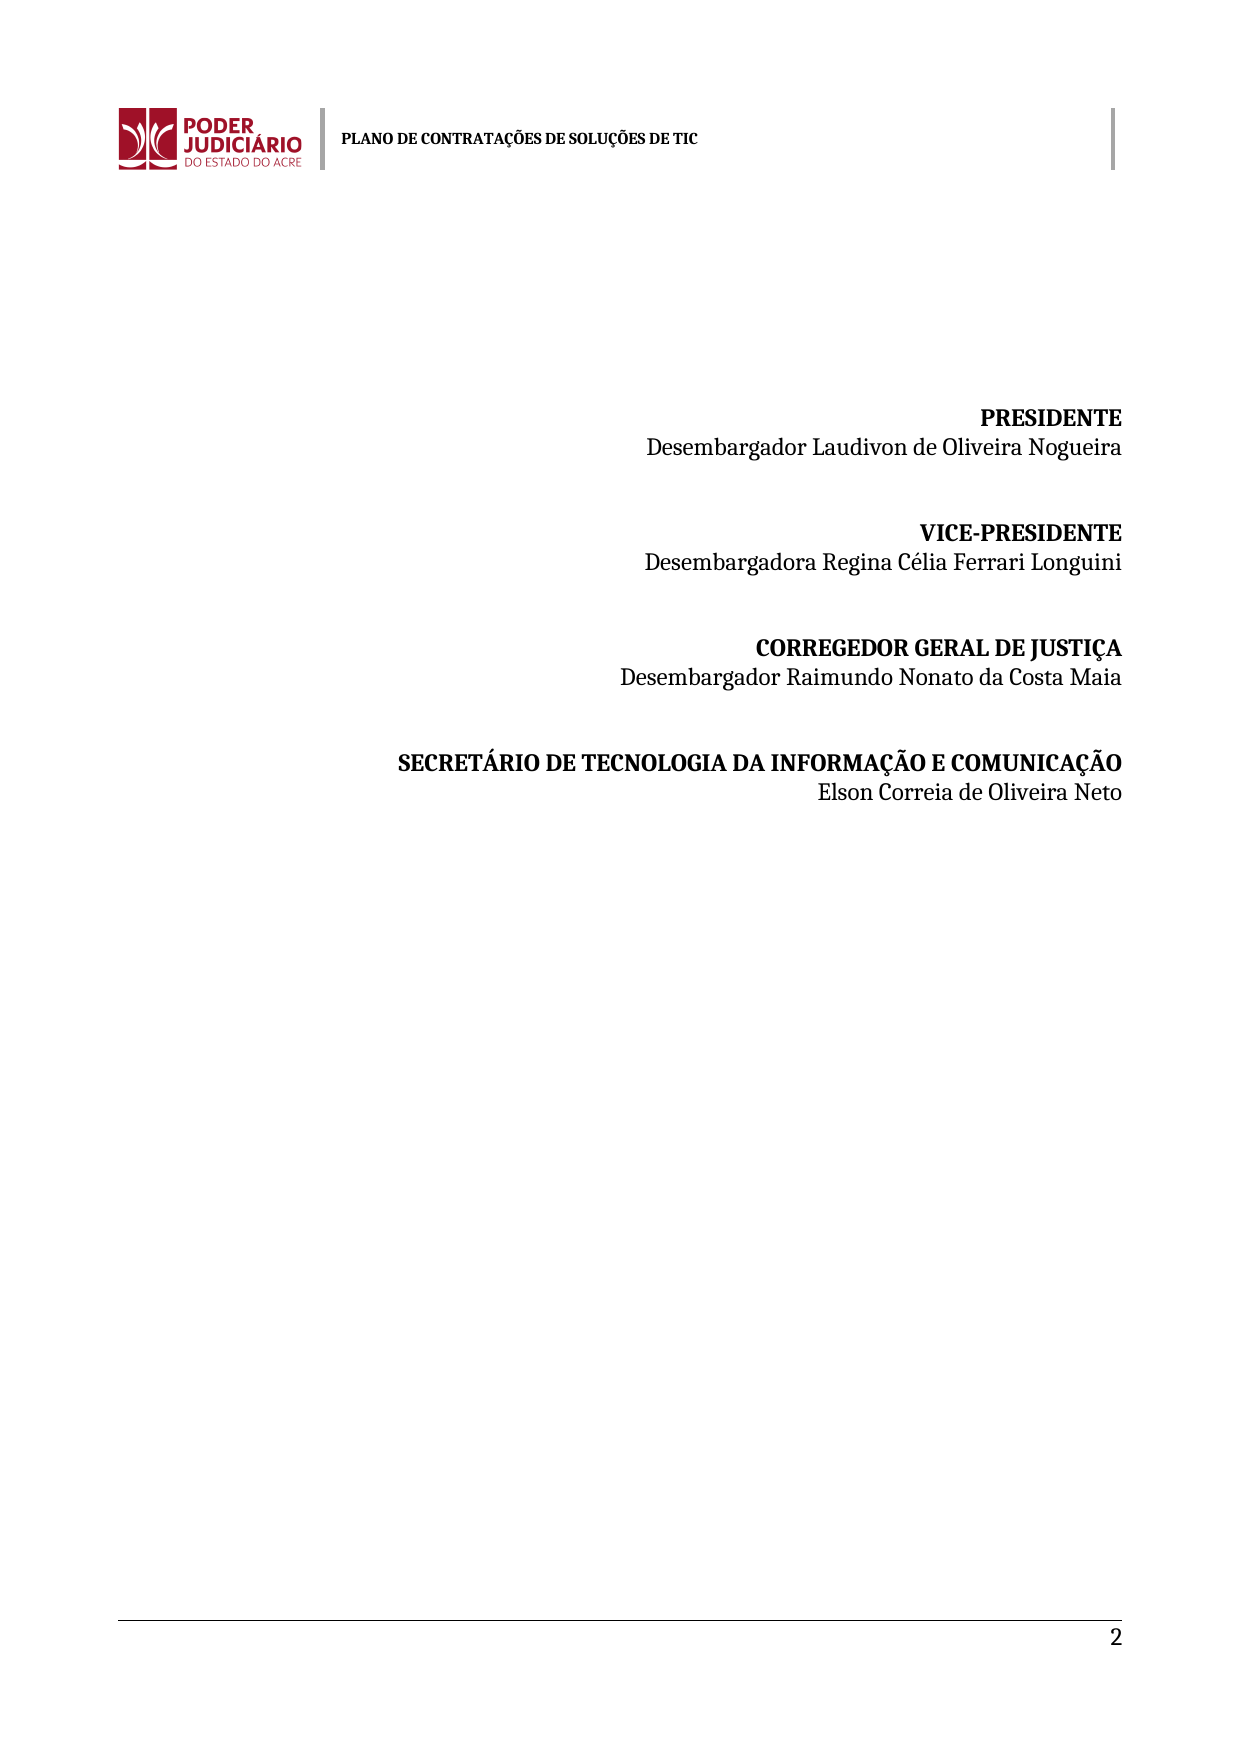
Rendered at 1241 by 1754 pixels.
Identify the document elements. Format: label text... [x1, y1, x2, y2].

text Desembargador Raimundo Nonato da Costa Maia [118, 663, 1122, 692]
text Desembargadora Regina Célia Ferrari Longuini [118, 548, 1122, 577]
text Desembargador Laudivon de Oliveira Nogueira [118, 433, 1122, 462]
text Elson Correia de Oliveira Neto [118, 778, 1122, 807]
text PRESIDENTE [118, 404, 1122, 433]
text VICE-PRESIDENTE [118, 519, 1122, 548]
picture [118, 108, 302, 170]
text CORREGEDOR GERAL DE JUSTIÇA [118, 634, 1122, 663]
text SECRETÁRIO DE TECNOLOGIA DA INFORMAÇÃO E COMUNICAÇÃO [118, 749, 1122, 778]
